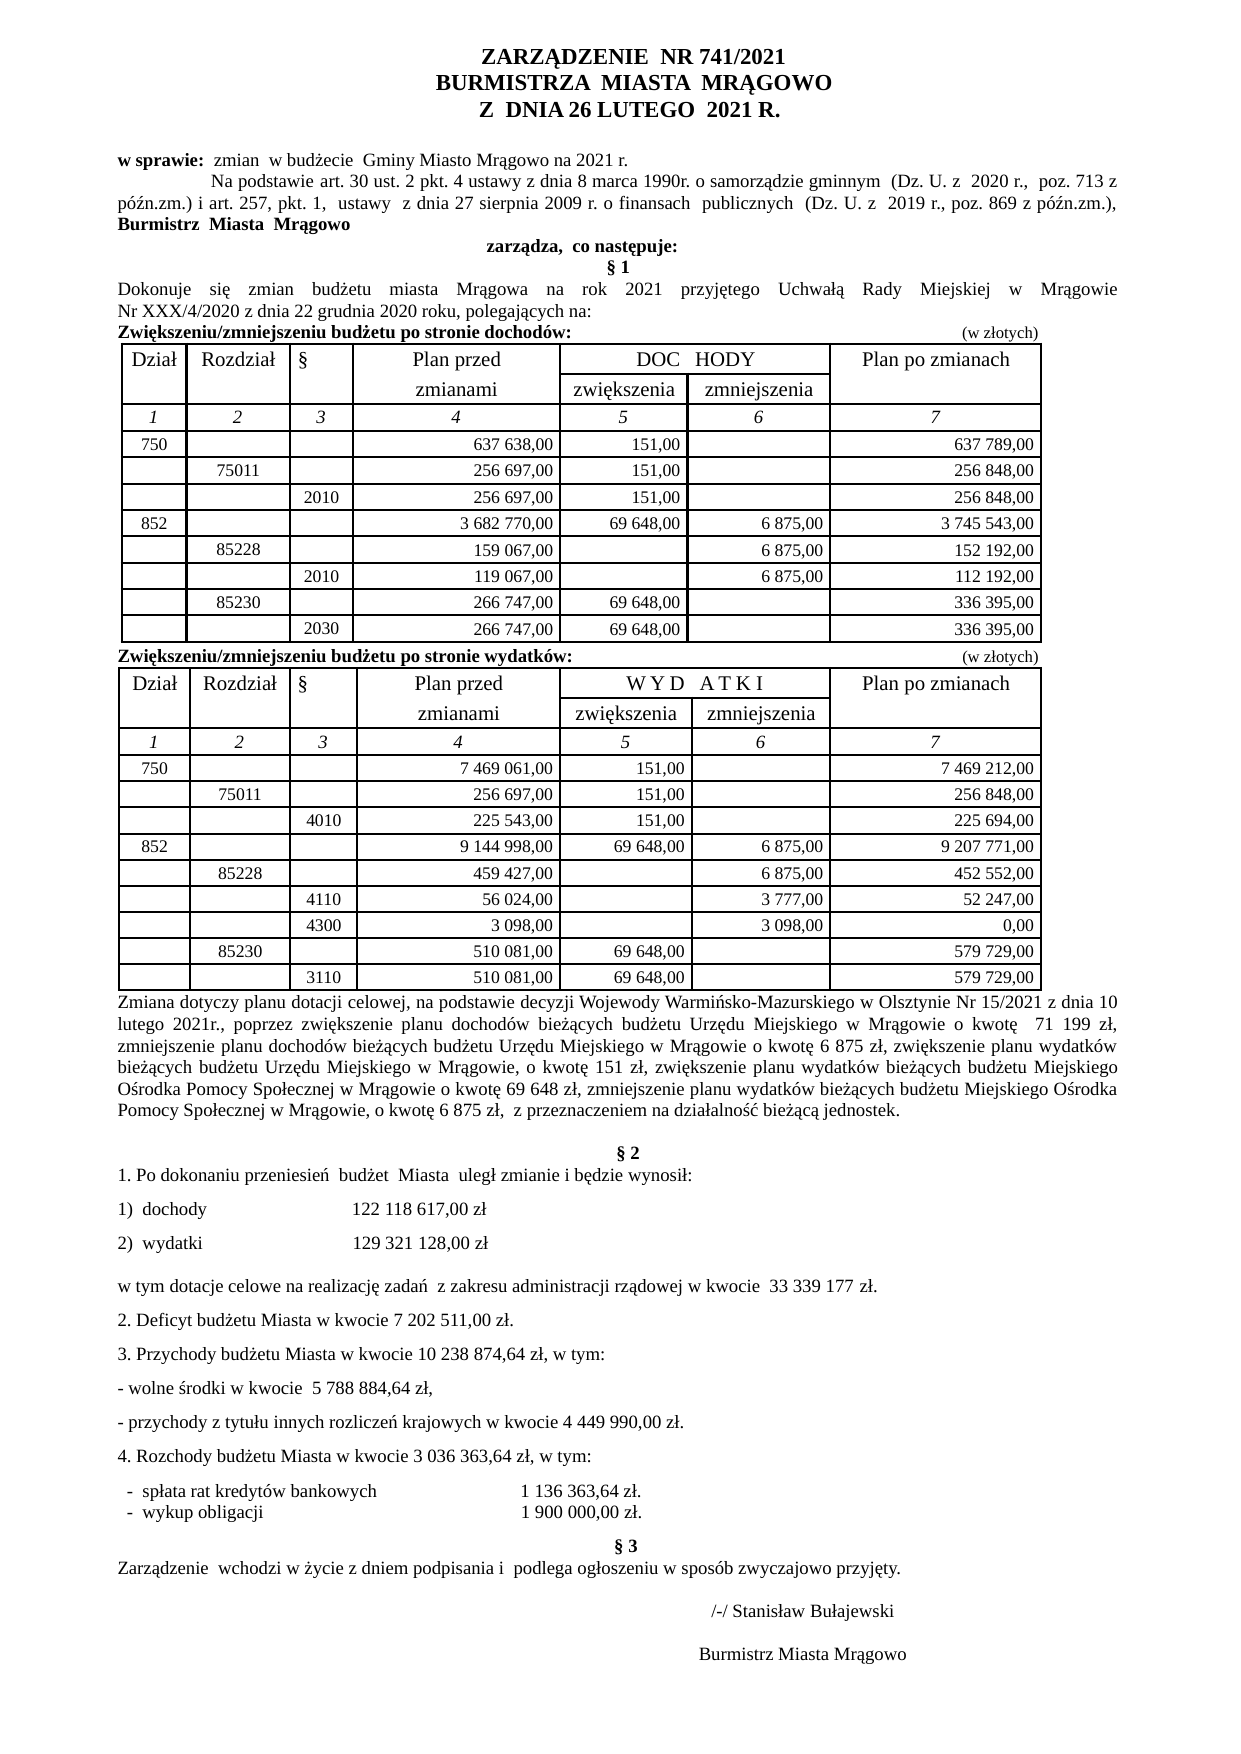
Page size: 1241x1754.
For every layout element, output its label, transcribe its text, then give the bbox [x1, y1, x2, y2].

table_cell [120, 887, 189, 911]
table_cell 510 081,00 [358, 939, 559, 963]
text Dokonuje się zmian budżetu miasta Mrągowa na rok 2021 przyjętego Uchwałą Rady Miejskiej w Mrągowie Nr XXX/4/2020 z dnia 22 grudnia 2020 roku, polegających na: [117, 278, 1119, 321]
table_header Dział [120, 669, 189, 697]
table_cell [120, 861, 189, 885]
table_header Plan przed [354, 345, 559, 372]
table_cell [188, 485, 289, 509]
table_cell 637 638,00 [354, 432, 559, 456]
table_cell 225 694,00 [831, 808, 1040, 832]
table_cell 69 648,00 [561, 835, 691, 858]
table_cell [291, 537, 352, 562]
text Burmistrz Miasta Mrągowo [486, 1643, 1119, 1664]
table_cell [191, 756, 289, 780]
table_cell 2010 [291, 485, 352, 509]
table_cell 7 [831, 729, 1040, 754]
table_cell 637 789,00 [831, 432, 1040, 456]
table_cell [561, 887, 691, 911]
text § 3 [43, 1535, 1119, 1557]
table_cell [689, 432, 829, 456]
table_cell [120, 808, 189, 832]
table_cell 4010 [291, 808, 356, 832]
table_cell [291, 782, 356, 806]
table_cell [693, 782, 829, 806]
table_cell 2010 [291, 564, 352, 588]
text Zwiększeniu/zmniejszeniu budżetu po stronie dochodów: (w złotych) [117, 321, 1119, 343]
table_cell [191, 697, 289, 727]
table_cell 85230 [191, 939, 289, 963]
text - wykup obligacji 1 900 000,00 zł. [117, 1501, 1119, 1523]
table_cell 151,00 [561, 782, 691, 806]
table_cell [120, 939, 189, 963]
table_header § [291, 345, 352, 372]
table_cell 336 395,00 [831, 616, 1040, 641]
table_cell [191, 808, 289, 832]
table_cell 69 648,00 [561, 590, 686, 614]
table_cell [291, 756, 356, 780]
table_cell [123, 564, 185, 588]
text § 1 [117, 256, 1119, 278]
table_cell 750 [120, 756, 189, 780]
text Z DNIA 26 LUTEGO 2021 R. [117, 96, 1119, 122]
table_cell zmianami [358, 697, 559, 727]
table_header Rozdział [188, 345, 289, 372]
table_cell 7 [831, 405, 1040, 430]
text § 2 [43, 1142, 1119, 1164]
table_cell [693, 756, 829, 780]
table_header Plan przed [358, 669, 559, 697]
table_cell 9 144 998,00 [358, 835, 559, 858]
text Zmiana dotyczy planu dotacji celowej, na podstawie decyzji Wojewody Warmińsko-Mazurskiego w Olsztynie Nr 15/2021 z dnia 10 lutego 2021r., poprzez zwiększenie planu dochodów bieżących budżetu Urzędu Miejskiego w Mrągowie o kwotę 71 199 zł, zmniejszenie planu dochodów bieżących budżetu Urzędu Miejskiego w Mrągowie o kwotę 6 875 zł, zwiększenie planu wydatków bieżących budżetu Urzędu Miejskiego w Mrągowie, o kwotę 151 zł, zwiększenie planu wydatków bieżących budżetu Miejskiego Ośrodka Pomocy Społecznej w Mrągowie o kwotę 69 648 zł, zmniejszenie planu wydatków bieżących budżetu Miejskiego Ośrodka Pomocy Społecznej w Mrągowie, o kwotę 6 875 zł, z przeznaczeniem na działalność bieżącą jednostek. [117, 991, 1119, 1121]
table_cell [123, 373, 185, 402]
table_cell [123, 485, 185, 509]
table_cell [291, 432, 352, 456]
table_cell 266 747,00 [354, 616, 559, 641]
table_cell [120, 697, 189, 727]
table_cell 852 [123, 511, 185, 535]
table_cell 85228 [188, 537, 289, 562]
table_header Dział [123, 345, 185, 372]
table_cell [191, 965, 289, 989]
table_cell 3110 [291, 965, 356, 989]
table_cell 2 [191, 729, 289, 754]
table_cell 5 [561, 729, 691, 754]
table_cell [188, 616, 289, 641]
table_cell 85230 [188, 590, 289, 614]
table_cell 6 875,00 [689, 511, 829, 535]
table_cell 1 [123, 405, 185, 430]
table_cell 0,00 [831, 913, 1040, 937]
table_cell 75011 [188, 458, 289, 482]
table_cell [291, 590, 352, 614]
text 2. Deficyt budżetu Miasta w kwocie 7 202 511,00 zł. [117, 1309, 1119, 1331]
text 1) dochody 122 118 617,00 zł [117, 1198, 1119, 1219]
table_cell [689, 616, 829, 641]
table_cell 256 848,00 [831, 458, 1040, 482]
table_cell 52 247,00 [831, 887, 1040, 911]
table_cell [188, 511, 289, 535]
text - spłata rat kredytów bankowych 1 136 363,64 zł. [117, 1479, 1119, 1501]
table_cell 579 729,00 [831, 939, 1040, 963]
table_cell 256 697,00 [354, 485, 559, 509]
table_cell 75011 [191, 782, 289, 806]
table_cell 151,00 [561, 432, 686, 456]
table_cell [120, 965, 189, 989]
table_cell [689, 458, 829, 482]
table_cell 119 067,00 [354, 564, 559, 588]
table_cell 1 [120, 729, 189, 754]
table_cell [693, 939, 829, 963]
table_cell 6 875,00 [693, 835, 829, 858]
table_cell 256 697,00 [358, 782, 559, 806]
table_cell [123, 590, 185, 614]
table_cell 69 648,00 [561, 616, 686, 641]
table_cell 159 067,00 [354, 537, 559, 562]
table_cell 7 469 061,00 [358, 756, 559, 780]
table_cell 3 [291, 405, 352, 430]
table_cell 151,00 [561, 485, 686, 509]
text 3. Przychody budżetu Miasta w kwocie 10 238 874,64 zł, w tym: [117, 1343, 1119, 1365]
table_cell [123, 616, 185, 641]
table_cell 3 745 543,00 [831, 511, 1040, 535]
table_cell 3 098,00 [693, 913, 829, 937]
table_cell [831, 697, 1040, 727]
table_cell 750 [123, 432, 185, 456]
table_cell 9 207 771,00 [831, 835, 1040, 858]
table_cell [561, 861, 691, 885]
table_cell 336 395,00 [831, 590, 1040, 614]
text - przychody z tytułu innych rozliczeń krajowych w kwocie 4 449 990,00 zł. [117, 1411, 1119, 1433]
table_cell 266 747,00 [354, 590, 559, 614]
table_cell 4 [354, 405, 559, 430]
table_cell [188, 373, 289, 402]
table_cell 4110 [291, 887, 356, 911]
table_cell 69 648,00 [561, 965, 691, 989]
table_cell 85228 [191, 861, 289, 885]
table_cell [191, 913, 289, 937]
table_cell 3 682 770,00 [354, 511, 559, 535]
table_cell [689, 590, 829, 614]
table_cell [689, 485, 829, 509]
table_cell [123, 537, 185, 562]
table_cell [120, 913, 189, 937]
table_cell 3 [291, 729, 356, 754]
table_cell [291, 835, 356, 858]
table_cell 7 469 212,00 [831, 756, 1040, 780]
table_cell 852 [120, 835, 189, 858]
table_cell [188, 432, 289, 456]
table_cell 6 [693, 729, 829, 754]
table_cell [693, 965, 829, 989]
table_cell [191, 835, 289, 858]
table_cell [120, 782, 189, 806]
text w tym dotacje celowe na realizację zadań z zakresu administracji rządowej w kwocie 33 339 177 zł. [117, 1275, 1119, 1297]
table_cell 5 [561, 405, 686, 430]
table_cell 112 192,00 [831, 564, 1040, 588]
table_cell 4 [358, 729, 559, 754]
text ZARZĄDZENIE NR 741/2021 [117, 41, 1119, 69]
table_cell 151,00 [561, 808, 691, 832]
table_cell zmniejszenia [689, 375, 829, 402]
table_header Plan po zmianach [831, 345, 1040, 372]
table_cell [188, 564, 289, 588]
text 1. Po dokonaniu przeniesień budżet Miasta uległ zmianie i będzie wynosił: [117, 1164, 1119, 1185]
table_cell [561, 913, 691, 937]
text w sprawie: zmian w budżecie Gminy Miasto Mrągowo na 2021 r. [117, 148, 1119, 170]
text - wolne środki w kwocie 5 788 884,64 zł, [117, 1377, 1119, 1399]
table_cell 151,00 [561, 756, 691, 780]
text Na podstawie art. 30 ust. 2 pkt. 4 ustawy z dnia 8 marca 1990r. o samorządzie gminnym (Dz. U. z 2020 r., poz. 713 z późn.zm.) i art. 257, pkt. 1, ustawy z dnia 27 sierpnia 2009 r. o finansach publicznych (Dz. U. z 2019 r., poz. 869 z późn.zm.), Burmistrz Miasta Mrągowo [117, 170, 1119, 235]
table_header Rozdział [191, 669, 289, 697]
table_cell 510 081,00 [358, 965, 559, 989]
table_cell 152 192,00 [831, 537, 1040, 562]
table_cell 151,00 [561, 458, 686, 482]
table_cell 225 543,00 [358, 808, 559, 832]
table_cell [291, 697, 356, 727]
table_cell [291, 373, 352, 402]
table_cell 2 [188, 405, 289, 430]
text BURMISTRZA MIASTA MRĄGOWO [117, 69, 1119, 96]
table_cell zwiększenia [561, 375, 686, 402]
table_cell zmianami [354, 373, 559, 402]
table_header W Y D [561, 669, 692, 697]
table_cell 6 [689, 405, 829, 430]
table_cell 579 729,00 [831, 965, 1040, 989]
table_cell 256 697,00 [354, 458, 559, 482]
table_cell zwiększenia [561, 699, 691, 727]
table_cell 4300 [291, 913, 356, 937]
table_cell 69 648,00 [561, 939, 691, 963]
text Zwiększeniu/zmniejszeniu budżetu po stronie wydatków: (w złotych) [117, 643, 1119, 667]
table_cell 256 848,00 [831, 782, 1040, 806]
table_cell [561, 537, 686, 562]
table_header HODY [688, 345, 829, 372]
table_header DOC [561, 345, 687, 372]
table_header A T K I [692, 669, 829, 697]
table_cell [291, 939, 356, 963]
table_cell 2030 [291, 616, 352, 641]
table_cell 56 024,00 [358, 887, 559, 911]
text zarządza, co następuje: [117, 235, 1119, 256]
table_cell 6 875,00 [689, 537, 829, 562]
table_cell [191, 887, 289, 911]
table_cell 452 552,00 [831, 861, 1040, 885]
table_cell 3 098,00 [358, 913, 559, 937]
table_header Plan po zmianach [831, 669, 1040, 697]
table_cell 459 427,00 [358, 861, 559, 885]
table_cell 6 875,00 [689, 564, 829, 588]
table_cell [561, 564, 686, 588]
text 2) wydatki 129 321 128,00 zł [117, 1232, 1119, 1253]
text /-/ Stanisław Bułajewski [486, 1600, 1119, 1621]
table_cell [831, 373, 1040, 402]
table_cell 69 648,00 [561, 511, 686, 535]
table_cell 256 848,00 [831, 485, 1040, 509]
table_cell 6 875,00 [693, 861, 829, 885]
table_cell [291, 458, 352, 482]
table_cell [291, 861, 356, 885]
table_cell [693, 808, 829, 832]
table_header § [291, 669, 356, 697]
table_cell zmniejszenia [693, 699, 829, 727]
table_cell [123, 458, 185, 482]
text 4. Rozchody budżetu Miasta w kwocie 3 036 363,64 zł, w tym: [117, 1445, 1119, 1467]
text Zarządzenie wchodzi w życie z dniem podpisania i podlega ogłoszeniu w sposób zwyczajowo przyjęty. [117, 1557, 1119, 1578]
table_cell [291, 511, 352, 535]
table_cell 3 777,00 [693, 887, 829, 911]
